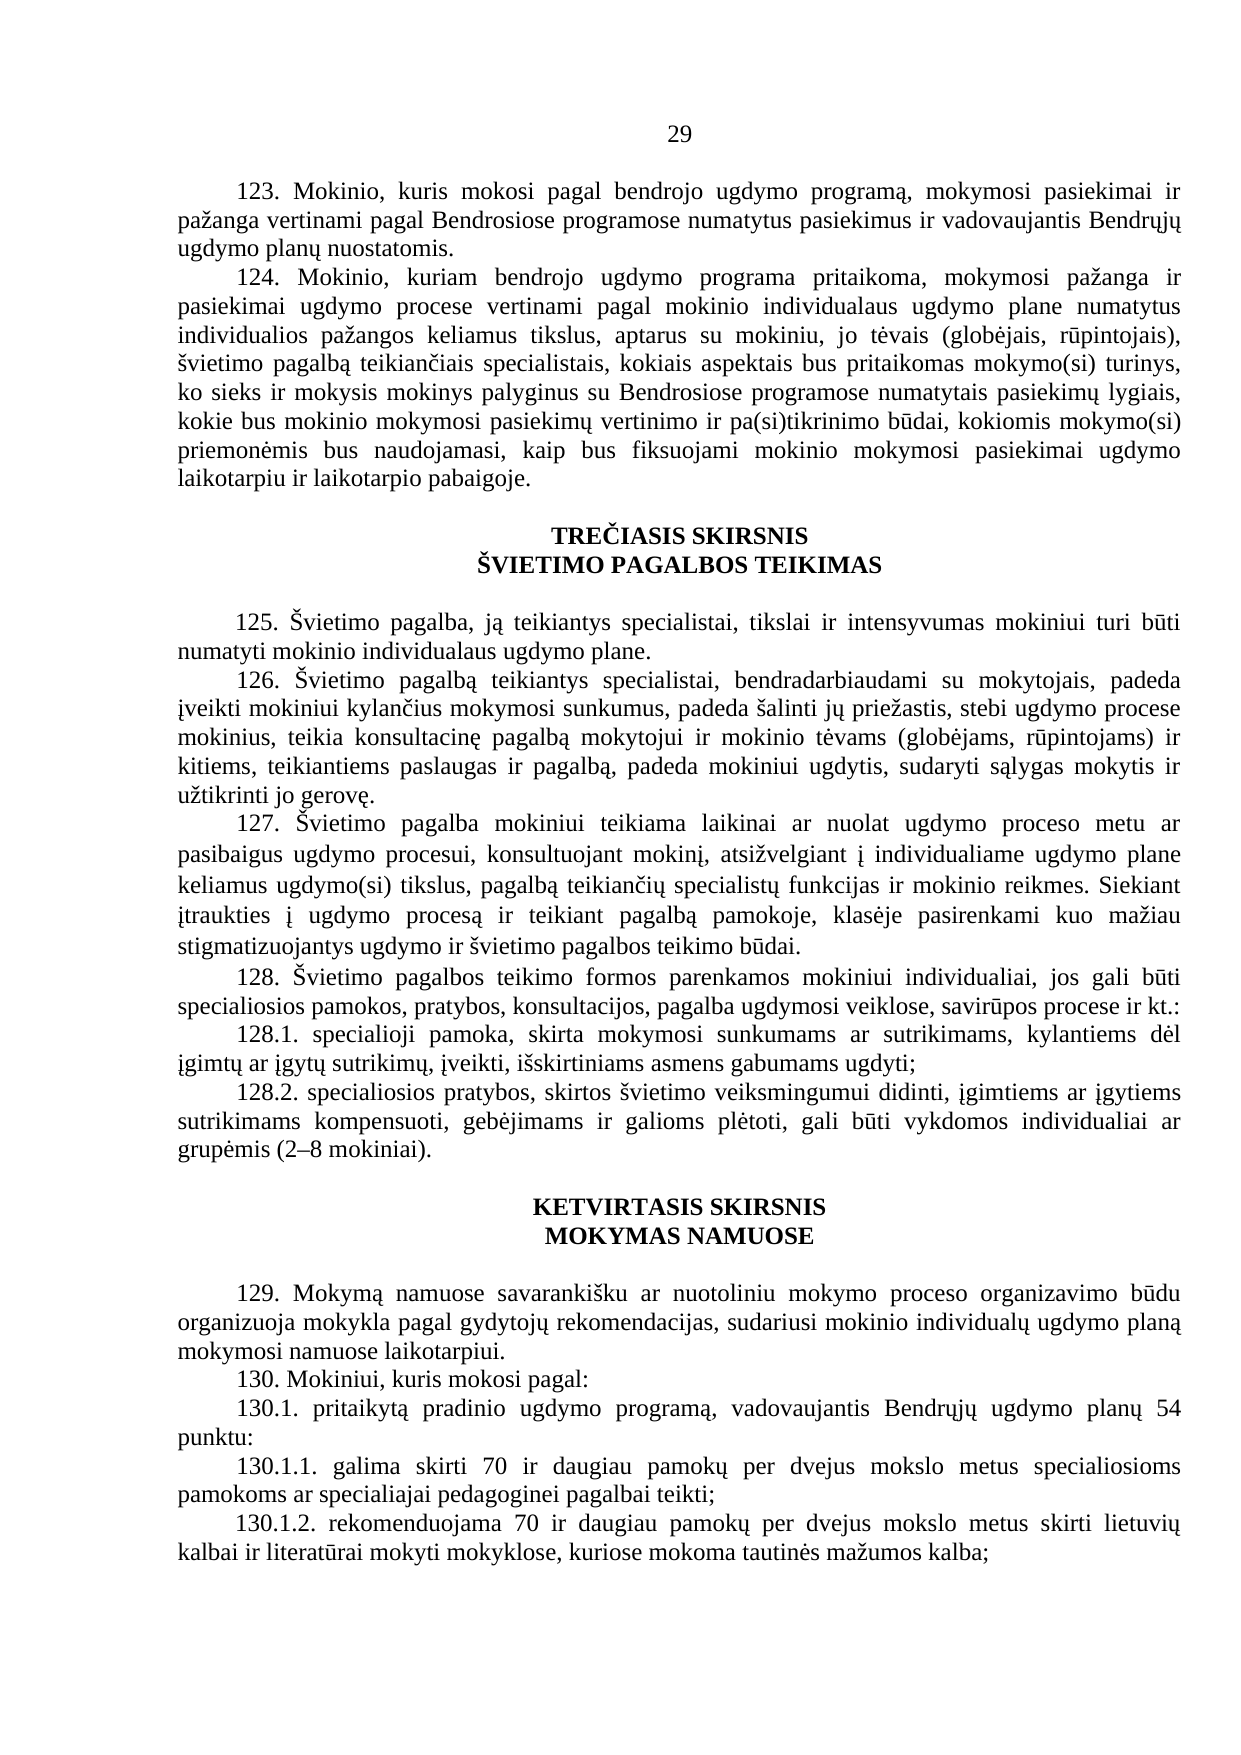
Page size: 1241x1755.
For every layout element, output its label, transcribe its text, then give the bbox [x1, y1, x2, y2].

text 128.1. specialioji pamoka, skirta mokymosi sunkumams ar sutrikimams, kylantiems dėl įgimtų ar įgytų sutrikimų, įveikti, išskirtiniams asmens gabumams ugdyti; [177, 1019, 1182, 1077]
text TREČIASIS SKIRSNIS [177, 521, 1182, 550]
text 127. Švietimo pagalba mokiniui teikiama laikinai ar nuolat ugdymo proceso metu ar pasibaigus ugdymo procesui, konsultuojant mokinį, atsižvelgiant į individualiame ugdymo plane keliamus ugdymo(si) tikslus, pagalbą teikiančių specialistų funkcijas ir mokinio reikmes. Siekiant įtraukties į ugdymo procesą ir teikiant pagalbą pamokoje, klasėje pasirenkami kuo mažiau stigmatizuojantys ugdymo ir švietimo pagalbos teikimo būdai. [177, 808, 1182, 960]
text 130.1.2. rekomenduojama 70 ir daugiau pamokų per dvejus mokslo metus skirti lietuvių kalbai ir literatūrai mokyti mokyklose, kuriose mokoma tautinės mažumos kalba; [177, 1508, 1182, 1566]
text 130.1. pritaikytą pradinio ugdymo programą, vadovaujantis Bendrųjų ugdymo planų 54 punktu: [177, 1393, 1182, 1451]
text 125. Švietimo pagalba, ją teikiantys specialistai, tikslai ir intensyvumas mokiniui turi būti numatyti mokinio individualaus ugdymo plane. [177, 607, 1182, 665]
text 126. Švietimo pagalbą teikiantys specialistai, bendradarbiaudami su mokytojais, padeda įveikti mokiniui kylančius mokymosi sunkumus, padeda šalinti jų priežastis, stebi ugdymo procese mokinius, teikia konsultacinę pagalbą mokytojui ir mokinio tėvams (globėjams, rūpintojams) ir kitiems, teikiantiems paslaugas ir pagalbą, padeda mokiniui ugdytis, sudaryti sąlygas mokytis ir užtikrinti jo gerovę. [177, 665, 1182, 808]
text 130. Mokiniui, kuris mokosi pagal: [177, 1364, 1182, 1393]
text ŠVIETIMO PAGALBOS TEIKIMAS [177, 550, 1182, 578]
text 124. Mokinio, kuriam bendrojo ugdymo programa pritaikoma, mokymosi pažanga ir pasiekimai ugdymo procese vertinami pagal mokinio individualaus ugdymo plane numatytus individualios pažangos keliamus tikslus, aptarus su mokiniu, jo tėvais (globėjais, rūpintojais), švietimo pagalbą teikiančiais specialistais, kokiais aspektais bus pritaikomas mokymo(si) turinys, ko sieks ir mokysis mokinys palyginus su Bendrosiose programose numatytais pasiekimų lygiais, kokie bus mokinio mokymosi pasiekimų vertinimo ir pa(si)tikrinimo būdai, kokiomis mokymo(si) priemonėmis bus naudojamasi, kaip bus fiksuojami mokinio mokymosi pasiekimai ugdymo laikotarpiu ir laikotarpio pabaigoje. [177, 262, 1182, 492]
text 123. Mokinio, kuris mokosi pagal bendrojo ugdymo programą, mokymosi pasiekimai ir pažanga vertinami pagal Bendrosiose programose numatytus pasiekimus ir vadovaujantis Bendrųjų ugdymo planų nuostatomis. [177, 176, 1182, 262]
text MOKYMAS NAMUOSE [177, 1221, 1182, 1249]
text 128. Švietimo pagalbos teikimo formos parenkamos mokiniui individualiai, jos gali būti specialiosios pamokos, pratybos, konsultacijos, pagalba ugdymosi veiklose, savirūpos procese ir kt.: [177, 962, 1182, 1019]
text 130.1.1. galima skirti 70 ir daugiau pamokų per dvejus mokslo metus specialiosioms pamokoms ar specialiajai pedagoginei pagalbai teikti; [177, 1451, 1182, 1508]
text 128.2. specialiosios pratybos, skirtos švietimo veiksmingumui didinti, įgimtiems ar įgytiems sutrikimams kompensuoti, gebėjimams ir galioms plėtoti, gali būti vykdomos individualiai ar grupėmis (2–8 mokiniai). [177, 1077, 1182, 1163]
text KETVIRTASIS SKIRSNIS [177, 1192, 1182, 1221]
text 129. Mokymą namuose savarankišku ar nuotoliniu mokymo proceso organizavimo būdu organizuoja mokykla pagal gydytojų rekomendacijas, sudariusi mokinio individualų ugdymo planą mokymosi namuose laikotarpiui. [177, 1278, 1182, 1364]
